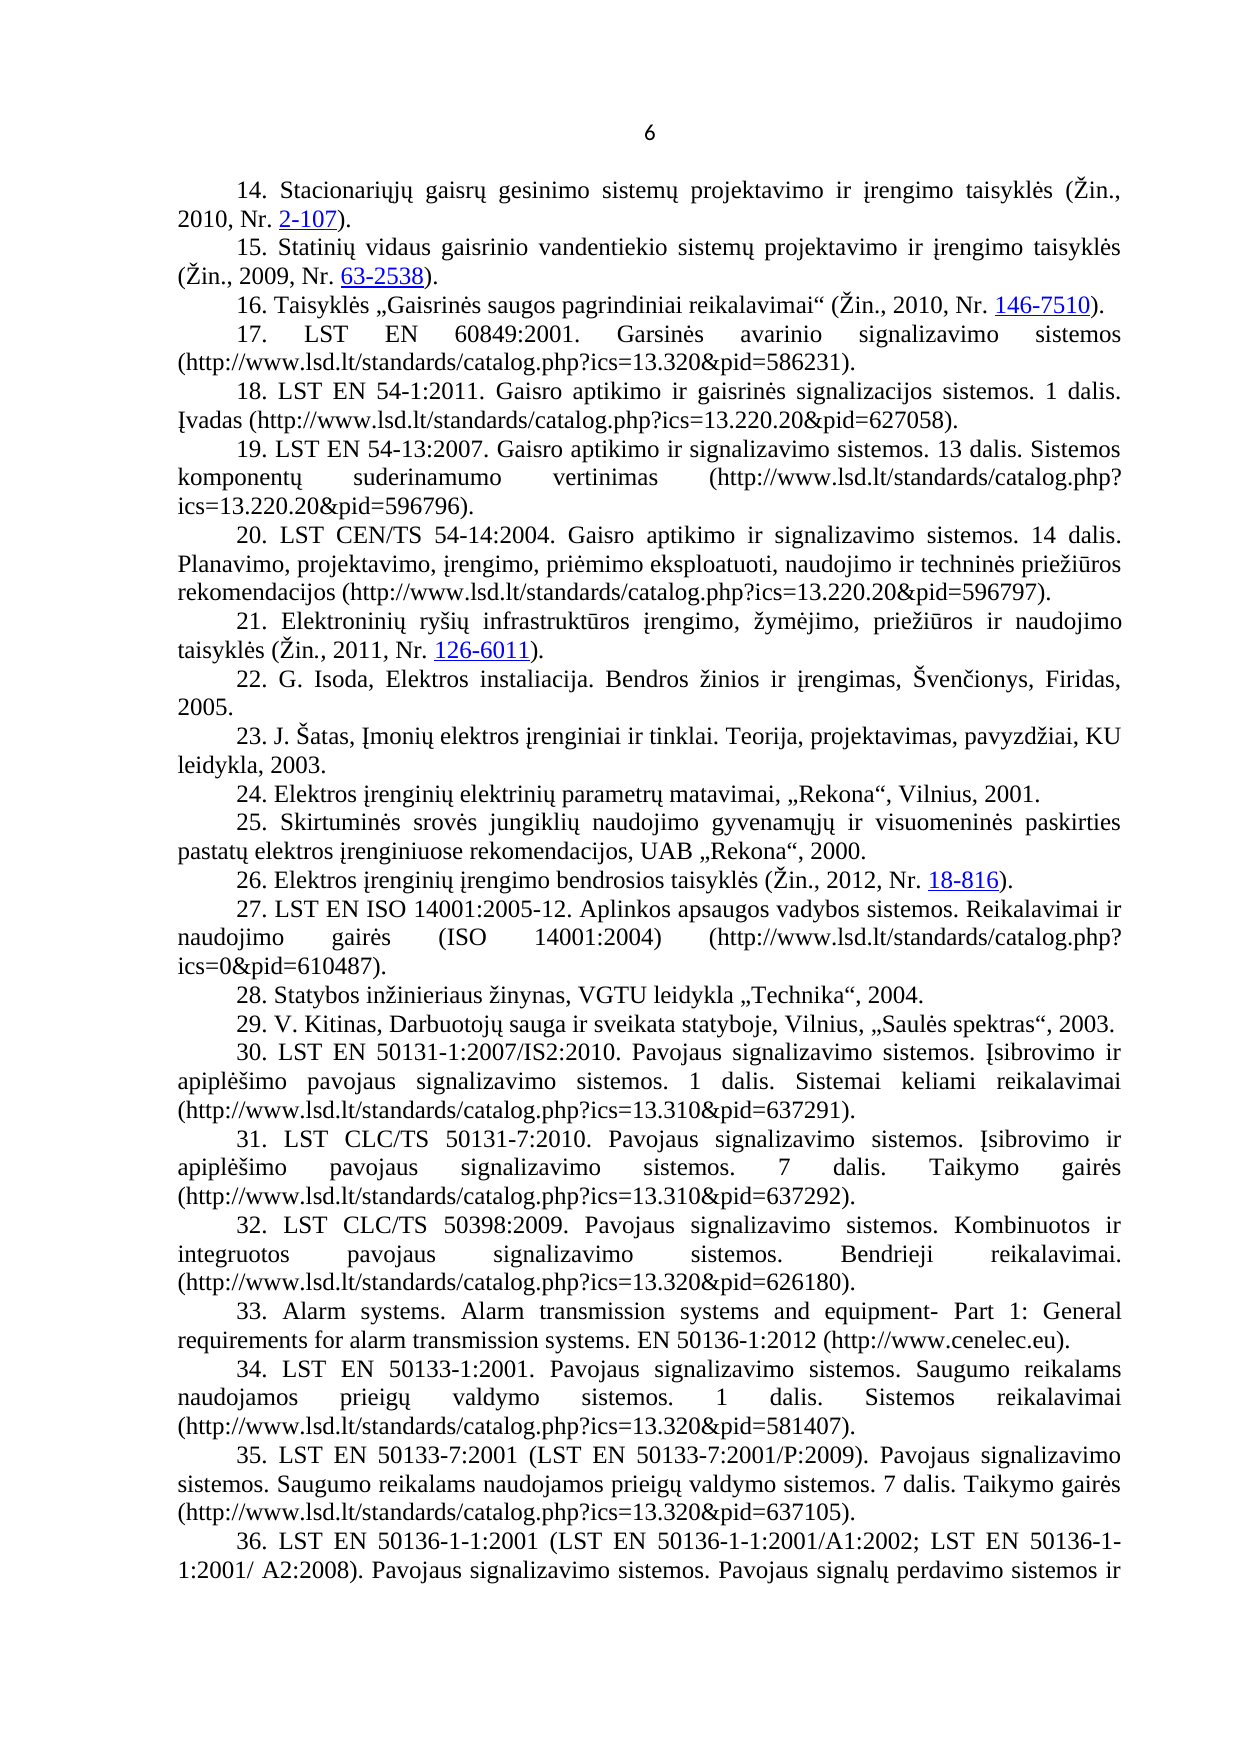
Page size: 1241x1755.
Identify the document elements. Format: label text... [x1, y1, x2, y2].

text 16. Taisyklės „Gaisrinės saugos pagrindiniai reikalavimai“ (Žin., 2010, Nr. 146-7510). [177, 290, 1122, 319]
text 33. Alarm systems. Alarm transmission systems and equipment- Part 1: General requirements for alarm transmission systems. EN 50136-1:2012 (http://www.cenelec.eu). [177, 1296, 1122, 1354]
text 25. Skirtuminės srovės jungiklių naudojimo gyvenamųjų ir visuomeninės paskirties pastatų elektros įrenginiuose rekomendacijos, UAB „Rekona“, 2000. [177, 807, 1122, 865]
text 36. LST EN 50136-1-1:2001 (LST EN 50136-1-1:2001/A1:2002; LST EN 50136-1-1:2001/ A2:2008). Pavojaus signalizavimo sistemos. Pavojaus signalų perdavimo sistemos ir [177, 1526, 1122, 1584]
text 32. LST CLC/TS 50398:2009. Pavojaus signalizavimo sistemos. Kombinuotos ir integruotos pavojaus signalizavimo sistemos. Bendrieji reikalavimai. (http://www.lsd.lt/standards/catalog.php?ics=13.320&pid=626180). [177, 1210, 1122, 1296]
text 21. Elektroninių ryšių infrastruktūros įrengimo, žymėjimo, priežiūros ir naudojimo taisyklės (Žin., 2011, Nr. 126-6011). [177, 606, 1122, 664]
text 17. LST EN 60849:2001. Garsinės avarinio signalizavimo sistemos (http://www.lsd.lt/standards/catalog.php?ics=13.320&pid=586231). [177, 319, 1122, 376]
text 29. V. Kitinas, Darbuotojų sauga ir sveikata statyboje, Vilnius, „Saulės spektras“, 2003. [177, 1009, 1122, 1037]
text 28. Statybos inžinieriaus žinynas, VGTU leidykla „Technika“, 2004. [177, 980, 1122, 1009]
text 23. J. Šatas, Įmonių elektros įrenginiai ir tinklai. Teorija, projektavimas, pavyzdžiai, KU leidykla, 2003. [177, 721, 1122, 779]
text 26. Elektros įrenginių įrengimo bendrosios taisyklės (Žin., 2012, Nr. 18-816). [177, 865, 1122, 894]
text 34. LST EN 50133-1:2001. Pavojaus signalizavimo sistemos. Saugumo reikalams naudojamos prieigų valdymo sistemos. 1 dalis. Sistemos reikalavimai (http://www.lsd.lt/standards/catalog.php?ics=13.320&pid=581407). [177, 1354, 1122, 1440]
text 19. LST EN 54-13:2007. Gaisro aptikimo ir signalizavimo sistemos. 13 dalis. Sistemos komponentų suderinamumo vertinimas (http://www.lsd.lt/standards/catalog.php?ics=13.220.20&pid=596796). [177, 434, 1122, 520]
text 14. Stacionariųjų gaisrų gesinimo sistemų projektavimo ir įrengimo taisyklės (Žin., 2010, Nr. 2-107). [177, 175, 1122, 232]
text 30. LST EN 50131-1:2007/IS2:2010. Pavojaus signalizavimo sistemos. Įsibrovimo ir apiplėšimo pavojaus signalizavimo sistemos. 1 dalis. Sistemai keliami reikalavimai (http://www.lsd.lt/standards/catalog.php?ics=13.310&pid=637291). [177, 1037, 1122, 1124]
text 27. LST EN ISO 14001:2005-12. Aplinkos apsaugos vadybos sistemos. Reikalavimai ir naudojimo gairės (ISO 14001:2004) (http://www.lsd.lt/standards/catalog.php?ics=0&pid=610487). [177, 894, 1122, 980]
text 24. Elektros įrenginių elektrinių parametrų matavimai, „Rekona“, Vilnius, 2001. [177, 779, 1122, 807]
text 35. LST EN 50133-7:2001 (LST EN 50133-7:2001/P:2009). Pavojaus signalizavimo sistemos. Saugumo reikalams naudojamos prieigų valdymo sistemos. 7 dalis. Taikymo gairės (http://www.lsd.lt/standards/catalog.php?ics=13.320&pid=637105). [177, 1440, 1122, 1526]
text 20. LST CEN/TS 54-14:2004. Gaisro aptikimo ir signalizavimo sistemos. 14 dalis. Planavimo, projektavimo, įrengimo, priėmimo eksploatuoti, naudojimo ir techninės priežiūros rekomendacijos (http://www.lsd.lt/standards/catalog.php?ics=13.220.20&pid=596797). [177, 520, 1122, 606]
text 18. LST EN 54-1:2011. Gaisro aptikimo ir gaisrinės signalizacijos sistemos. 1 dalis. Įvadas (http://www.lsd.lt/standards/catalog.php?ics=13.220.20&pid=627058). [177, 376, 1122, 434]
text 15. Statinių vidaus gaisrinio vandentiekio sistemų projektavimo ir įrengimo taisyklės (Žin., 2009, Nr. 63-2538). [177, 232, 1122, 290]
text 22. G. Isoda, Elektros instaliacija. Bendros žinios ir įrengimas, Švenčionys, Firidas, 2005. [177, 664, 1122, 721]
text 31. LST CLC/TS 50131-7:2010. Pavojaus signalizavimo sistemos. Įsibrovimo ir apiplėšimo pavojaus signalizavimo sistemos. 7 dalis. Taikymo gairės (http://www.lsd.lt/standards/catalog.php?ics=13.310&pid=637292). [177, 1124, 1122, 1210]
